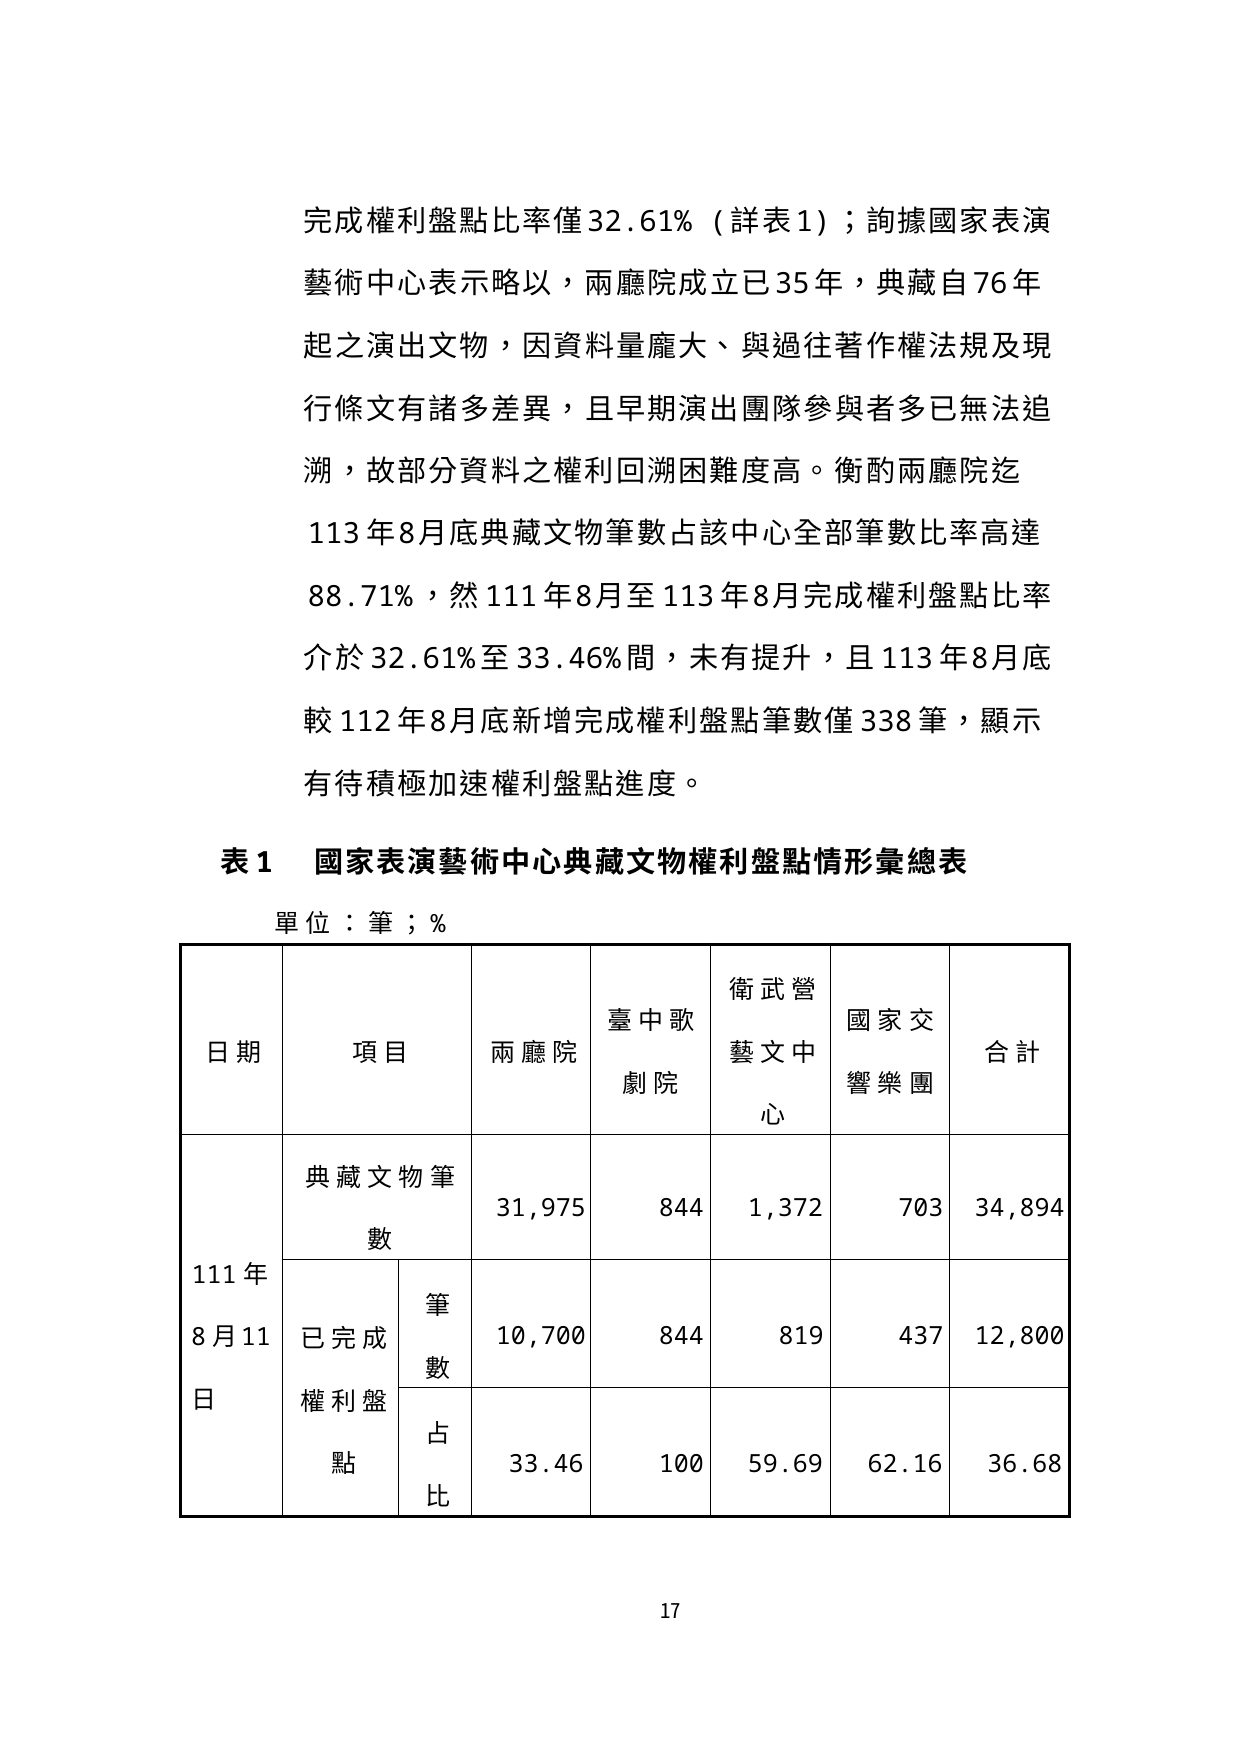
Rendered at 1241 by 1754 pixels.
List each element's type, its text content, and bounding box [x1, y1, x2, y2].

table_cell 筆數 [399, 1260, 471, 1387]
table_cell 36.68 [950, 1388, 1068, 1515]
table_cell 33.46 [472, 1388, 590, 1515]
table_cell 100 [591, 1388, 710, 1515]
table_cell 1,372 [711, 1135, 830, 1259]
table_cell 437 [831, 1260, 949, 1387]
table_cell 111年8月11日 [182, 1135, 282, 1515]
table_header 合計 [950, 946, 1068, 1133]
table_header 日期 [182, 946, 282, 1133]
table_cell 已完成權利盤點 [283, 1260, 398, 1515]
text 完成權利盤點比率僅32.61% (詳表1)；詢據國家表演藝術中心表示略以，兩廳院成立已35年，典藏自76年起之演出文物，因資料量龐大、與過往著作權法規及現行條文有諸多差異，且早期演出團隊參與者多已無法追溯，故部分資料之權利回溯困難度高。衡酌兩廳院迄113年8月底典藏文物筆數占該中心全部筆數比率高達88.71%，然111年8月至113年8月完成權利盤點比率介於32.61%至33.46%間，未有提升，且113年8月底較112年8月底新增完成權利盤點筆數僅338筆，顯示有待積極加速權利盤點進度。 [266, 177, 1063, 802]
table_cell 占比 [399, 1388, 471, 1515]
table_cell 844 [591, 1260, 710, 1387]
table_cell 10,700 [472, 1260, 590, 1387]
table_cell 59.69 [711, 1388, 830, 1515]
table_cell 844 [591, 1135, 710, 1259]
table_cell 31,975 [472, 1135, 590, 1259]
table_cell 34,894 [950, 1135, 1068, 1259]
table_cell 819 [711, 1260, 830, 1387]
table_header 衛武營藝文中心 [711, 946, 830, 1133]
table_cell 典藏文物筆數 [283, 1135, 471, 1259]
table_cell 12,800 [950, 1260, 1068, 1387]
table_header 兩廳院 [472, 946, 590, 1133]
table_header 項目 [283, 946, 471, 1133]
table_cell 703 [831, 1135, 949, 1259]
table_cell 62.16 [831, 1388, 949, 1515]
table_header 臺中歌劇院 [591, 946, 710, 1133]
text 表1 國家表演藝術中心典藏文物權利盤點情形彙總表 單位：筆；% [154, 818, 1063, 943]
table_header 國家交響樂團 [831, 946, 949, 1133]
